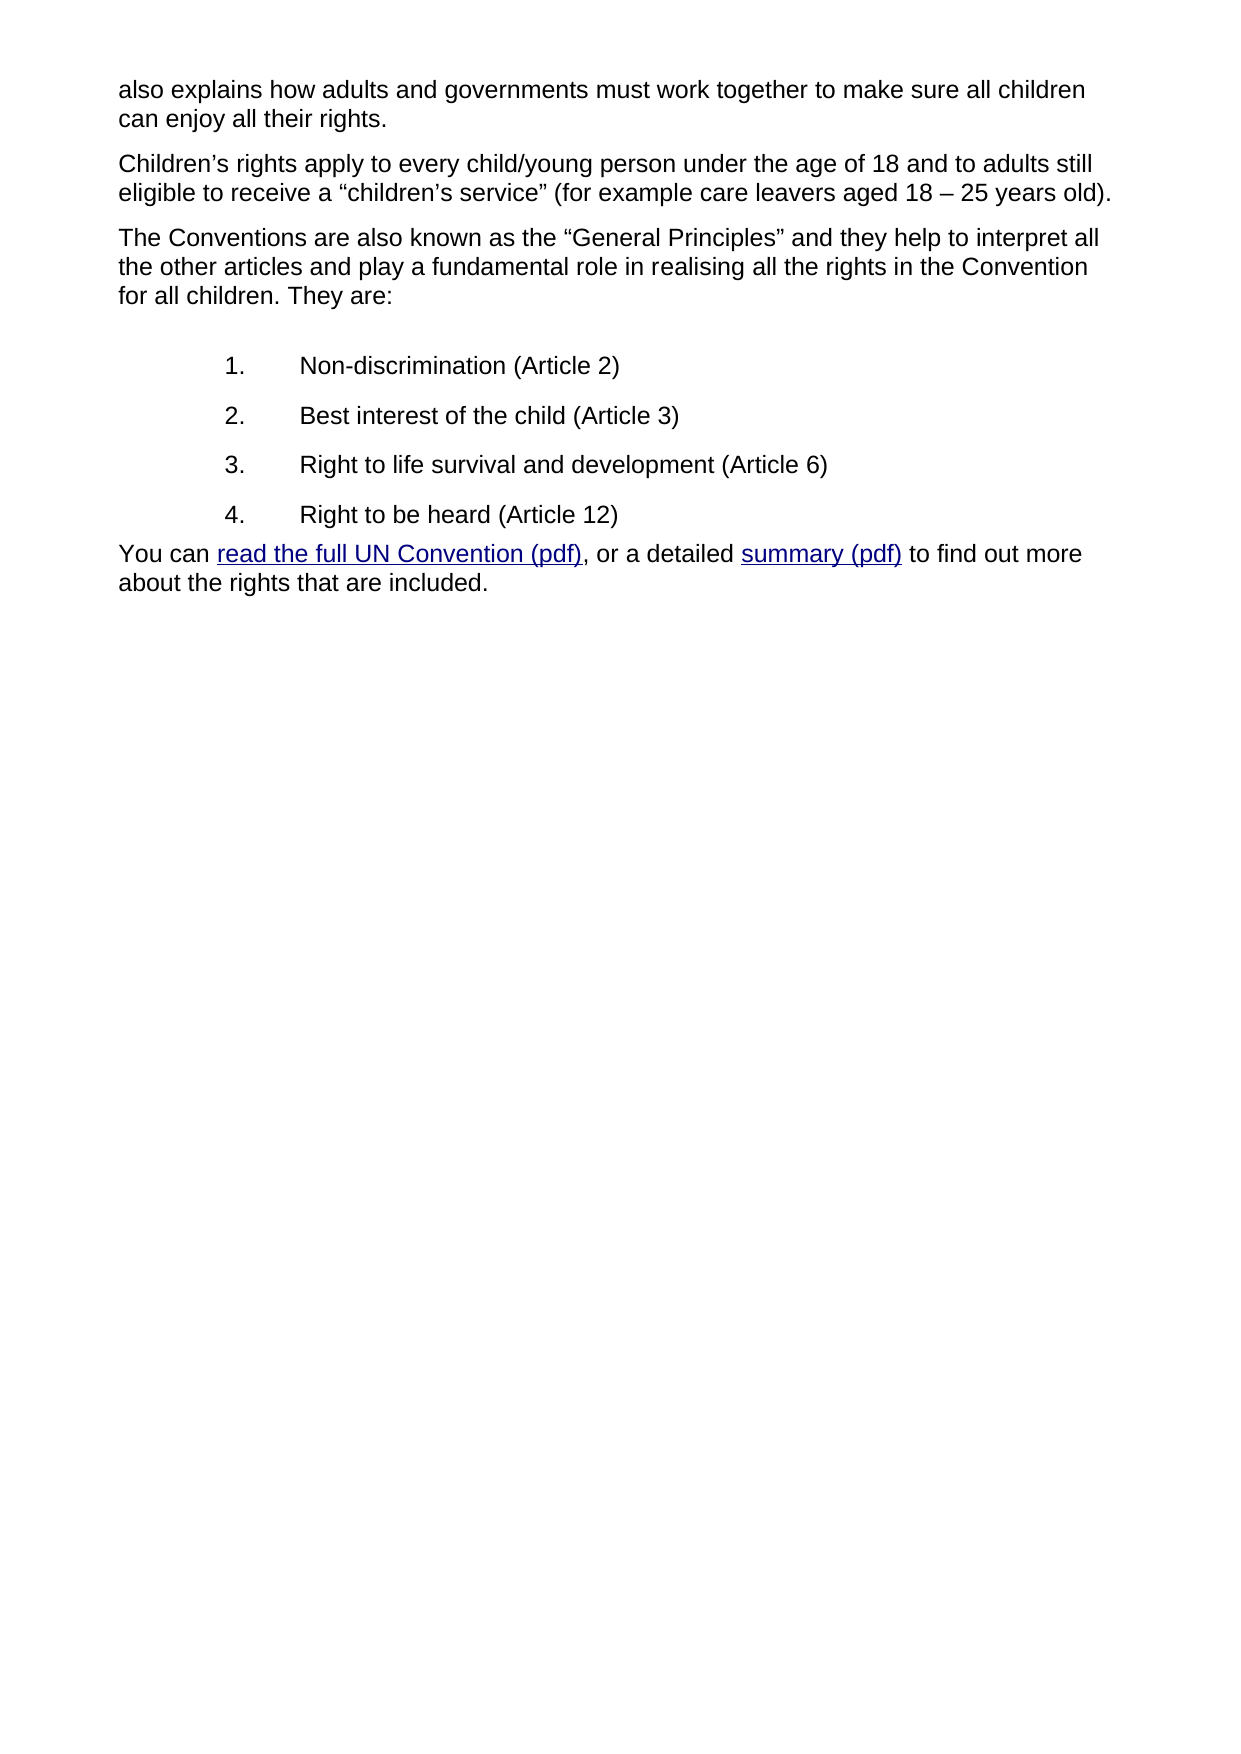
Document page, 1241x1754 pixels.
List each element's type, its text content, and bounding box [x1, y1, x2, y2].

list Best interest of the child (Article 3) [224, 401, 1122, 429]
text Children’s rights apply to every child/young person under the age of 18 and to adults still eligible to receive a “children’s service” (for example care leavers aged 18 – 25 years old). [118, 149, 1122, 207]
text also explains how adults and governments must work together to make sure all children can enjoy all their rights. [118, 75, 1122, 132]
text The Conventions are also known as the “General Principles” and they help to interpret all the other articles and play a fundamental role in realising all the rights in the Convention for all children. They are: [118, 223, 1122, 309]
list Right to be heard (Article 12) [224, 500, 1122, 529]
list Non-discrimination (Article 2) [224, 351, 1122, 380]
list Right to life survival and development (Article 6) [224, 450, 1122, 479]
text You can read the full UN Convention (pdf), or a detailed summary (pdf) to find out more about the rights that are included. [118, 539, 1122, 597]
